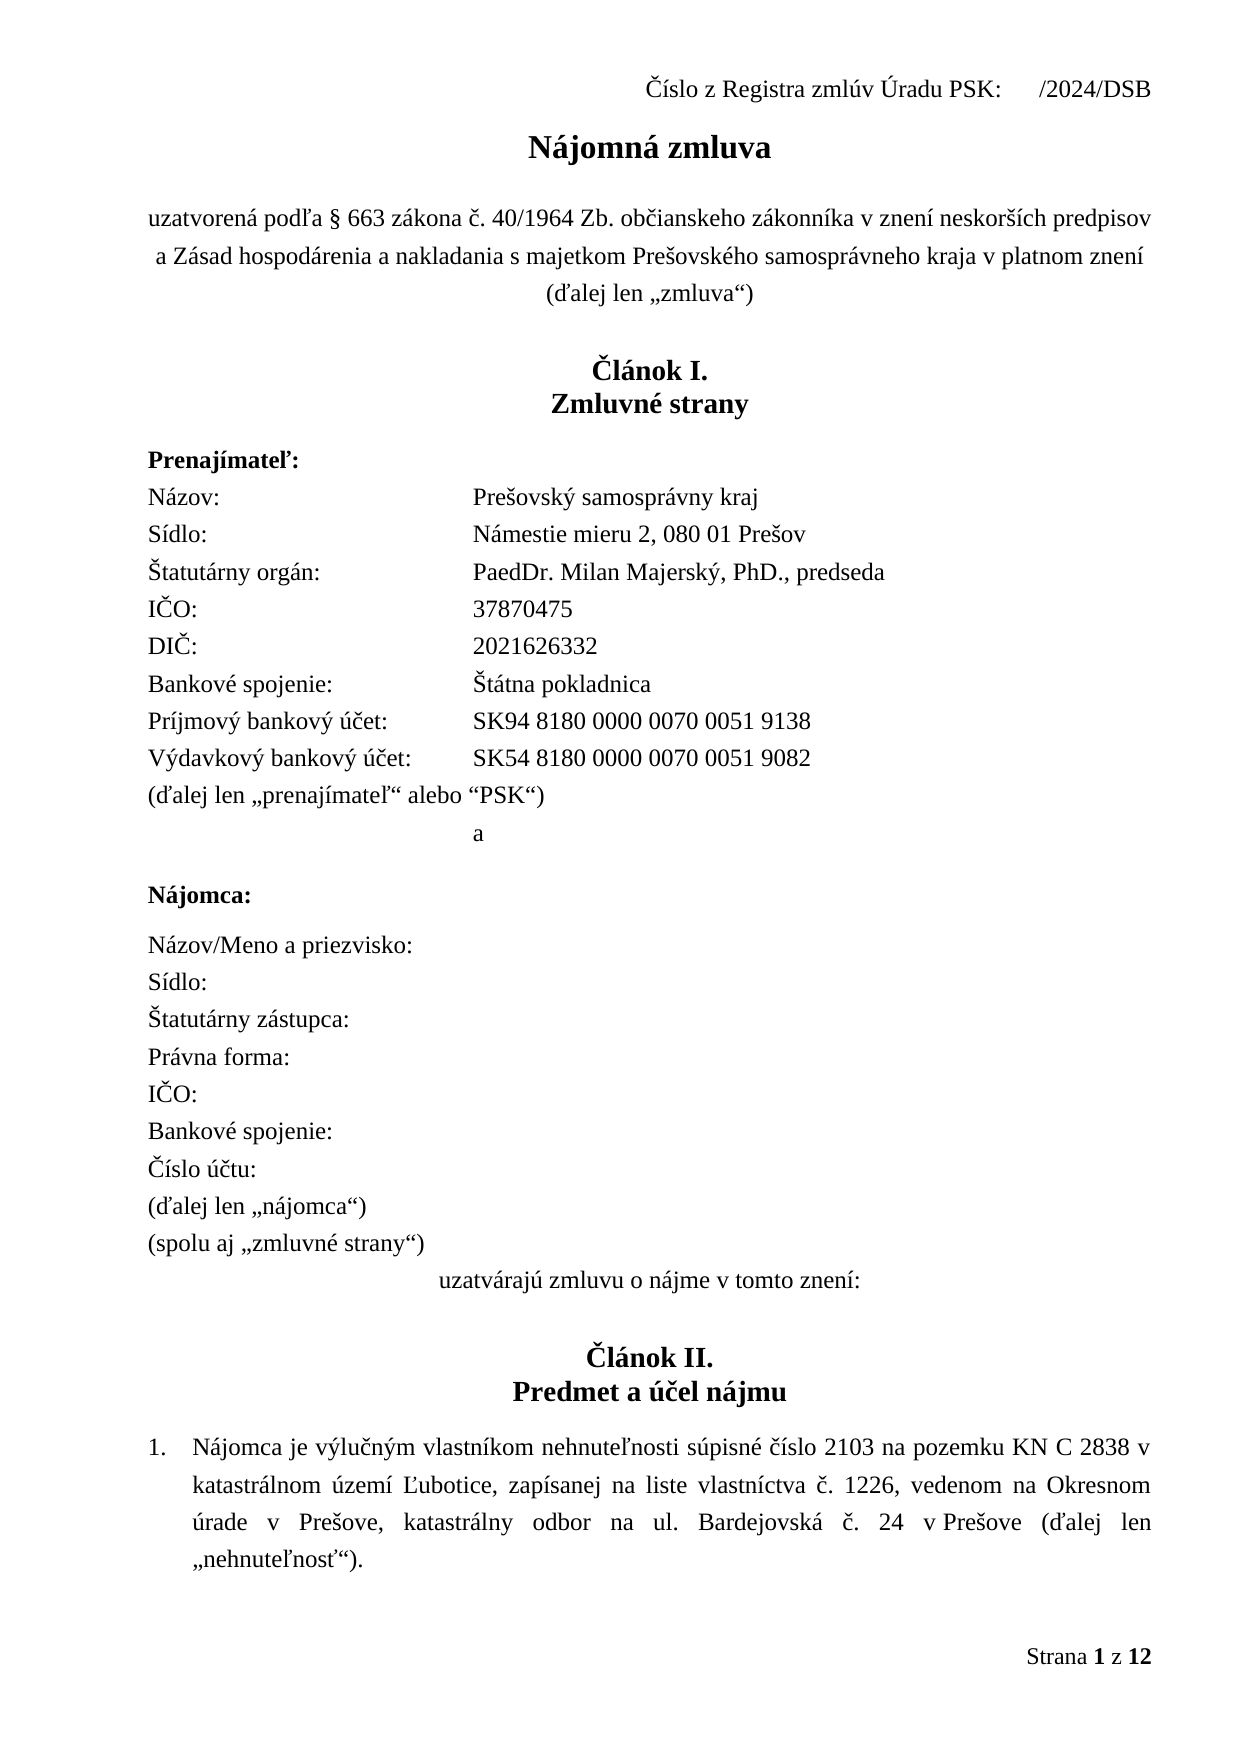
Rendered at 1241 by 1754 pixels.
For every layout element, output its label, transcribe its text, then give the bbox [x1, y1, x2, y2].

text (spolu aj „zmluvné strany“) [148, 1228, 1152, 1257]
text Číslo účtu: [148, 1154, 1152, 1182]
list Nájomca je výlučným vlastníkom nehnuteľnosti súpisné číslo 2103 na pozemku KN C 2838 v katastrálnom území Ľubotice, zapísanej na liste vlastníctva č. 1226, vedenom na Okresnom úrade v Prešove, katastrálny odbor na ul. Bardejovská č. 24 v Prešove (ďalej len „nehnuteľnosť“). [148, 1432, 1152, 1573]
text Číslo z Registra zmlúv Úradu PSK: /2024/DSB [148, 74, 1152, 103]
text uzatvorená podľa § 663 zákona č. 40/1964 Zb. občianskeho zákonníka v znení neskorších predpisov a Zásad hospodárenia a nakladania s majetkom Prešovského samosprávneho kraja v platnom znení (ďalej len „zmluva“) [148, 203, 1152, 307]
text Sídlo: Námestie mieru 2, 080 01 Prešov [148, 519, 1152, 548]
text IČO: [148, 1079, 1152, 1108]
text Príjmový bankový účet: SK94 8180 0000 0070 0051 9138 [148, 706, 1152, 735]
text IČO: 37870475 [148, 594, 1152, 623]
subtitle Článok II. Predmet a účel nájmu [148, 1340, 1152, 1407]
text (ďalej len „nájomca“) [148, 1191, 1152, 1220]
text Názov/Meno a priezvisko: [148, 930, 1152, 959]
text uzatvárajú zmluvu o nájme v tomto znení: [148, 1266, 1152, 1294]
subtitle Článok I. Zmluvné strany [148, 353, 1152, 420]
text Bankové spojenie: Štátna pokladnica [148, 669, 1152, 697]
text Výdavkový bankový účet: SK54 8180 0000 0070 0051 9082 [148, 743, 1152, 772]
text Sídlo: [148, 967, 1152, 996]
text DIČ: 2021626332 [148, 631, 1152, 660]
subtitle Nájomná zmluva [148, 128, 1152, 166]
text Štatutárny orgán: PaedDr. Milan Majerský, PhD., predseda [148, 557, 1152, 586]
text Nájomca: [148, 880, 1152, 909]
text Štatutárny zástupca: [148, 1004, 1152, 1033]
text Názov: Prešovský samosprávny kraj [148, 482, 1152, 511]
text Prenajímateľ: [148, 445, 1152, 474]
text (ďalej len „prenajímateľ“ alebo “PSK“) a [148, 781, 1152, 847]
text Bankové spojenie: [148, 1116, 1152, 1145]
text Právna forma: [148, 1042, 1152, 1071]
